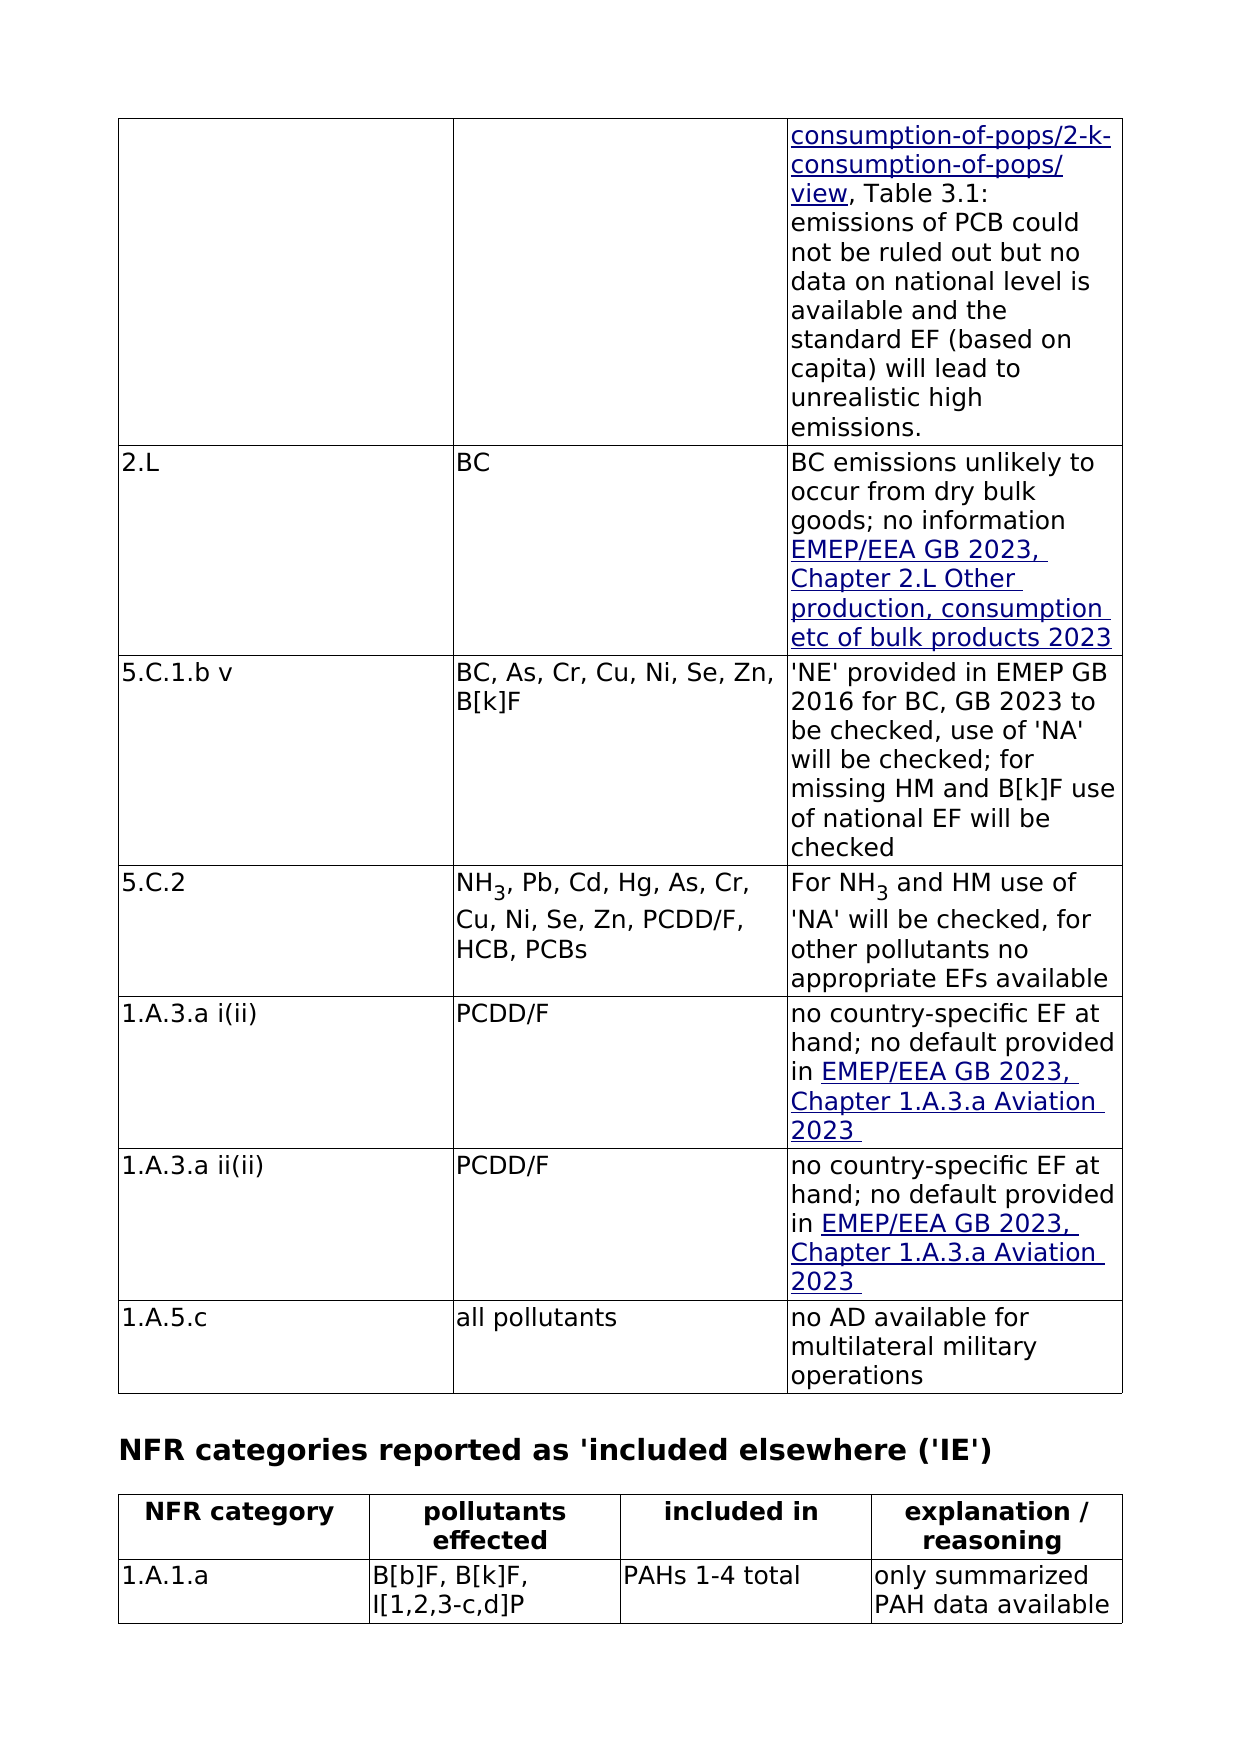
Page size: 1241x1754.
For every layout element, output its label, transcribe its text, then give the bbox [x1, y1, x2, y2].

table_cell no AD available for multilateral military operations [788, 1301, 1122, 1393]
table_cell 2.L [119, 446, 453, 655]
table_header NFR category [119, 1495, 369, 1558]
table_cell no country-specific EF at hand; no default provided in EMEP/EEA GB 2023, Chapter 1.A.3.a Aviation 2023 [788, 1149, 1122, 1300]
table_cell 5.C.2 [119, 866, 453, 996]
table_header included in [621, 1495, 871, 1558]
table_cell BC, As, Cr, Cu, Ni, Se, Zn, B[k]F [454, 656, 787, 865]
table_cell 1.A.3.a i(ii) [119, 997, 453, 1148]
table_cell 1.A.5.c [119, 1301, 453, 1393]
table_cell all pollutants [454, 1301, 787, 1393]
table_cell [454, 119, 787, 445]
table_cell consumption-of-pops/2-k-consumption-of-pops/view, Table 3.1: emissions of PCB could not be ruled out but no data on national level is available and the standard EF (based on capita) will lead to unrealistic high emissions. [788, 119, 1122, 445]
table_cell BC [454, 446, 787, 655]
table_cell 1.A.3.a ii(ii) [119, 1149, 453, 1300]
table_header pollutants effected [370, 1495, 620, 1558]
table_header explanation / reasoning [872, 1495, 1122, 1558]
table_cell PCDD/F [454, 1149, 787, 1300]
table_cell only summarized PAH data available [872, 1560, 1122, 1623]
table_cell 1.A.1.a [119, 1560, 369, 1623]
table_cell B[b]F, B[k]F, I[1,2,3-c,d]P [370, 1560, 620, 1623]
table_cell For NH3 and HM use of 'NA' will be checked, for other pollutants no appropriate EFs available [788, 866, 1122, 996]
table_cell NH3, Pb, Cd, Hg, As, Cr, Cu, Ni, Se, Zn, PCDD/F, HCB, PCBs [454, 866, 787, 996]
table_cell 'NE' provided in EMEP GB 2016 for BC, GB 2023 to be checked, use of 'NA' will be checked; for missing HM and B[k]F use of national EF will be checked [788, 656, 1122, 865]
table_cell PAHs 1-4 total [621, 1560, 871, 1623]
table_cell 5.C.1.b v [119, 656, 453, 865]
table_cell no country-specific EF at hand; no default provided in EMEP/EEA GB 2023, Chapter 1.A.3.a Aviation 2023 [788, 997, 1122, 1148]
table_cell BC emissions unlikely to occur from dry bulk goods; no information EMEP/EEA GB 2023, Chapter 2.L Other production, consumption etc of bulk products 2023 [788, 446, 1122, 655]
table_cell [119, 119, 453, 445]
table_cell PCDD/F [454, 997, 787, 1148]
subtitle NFR categories reported as 'included elsewhere ('IE') [118, 1433, 1122, 1467]
